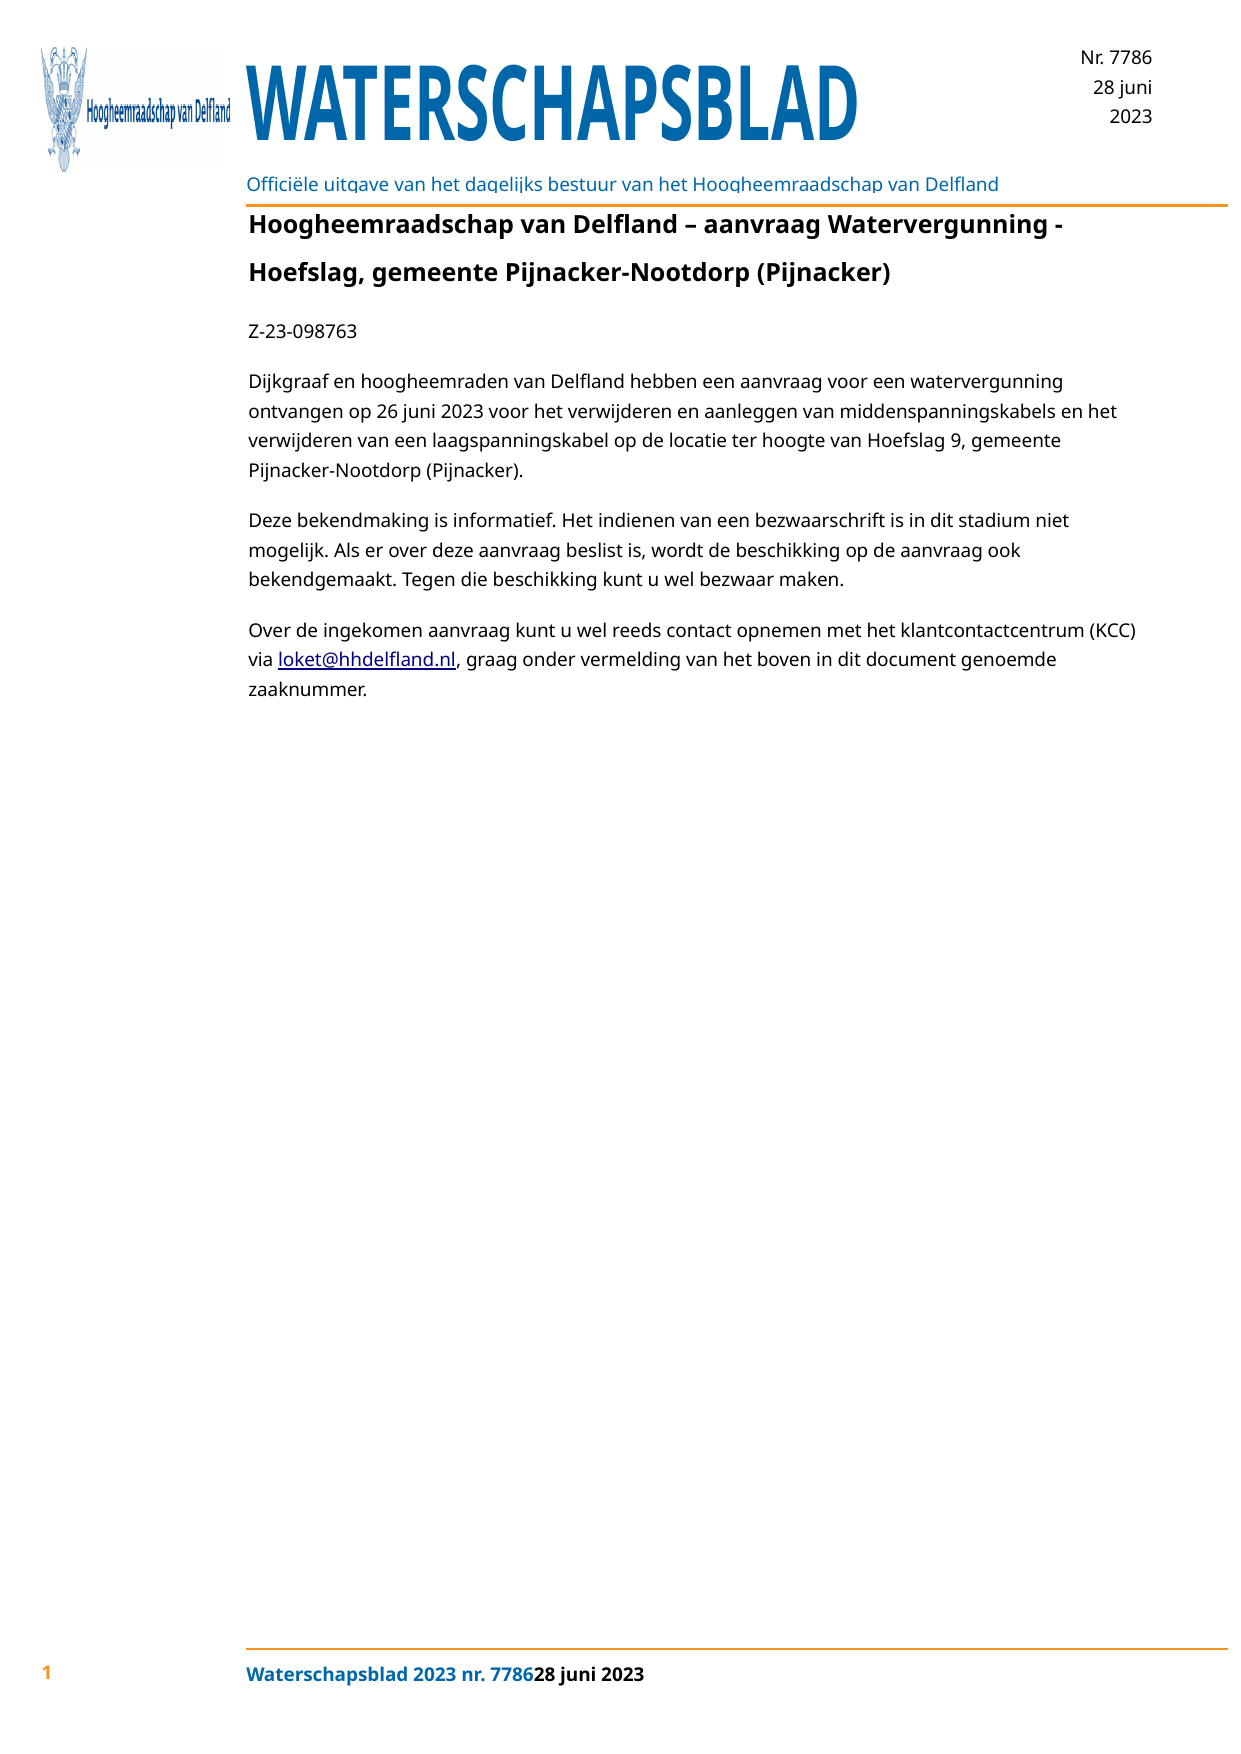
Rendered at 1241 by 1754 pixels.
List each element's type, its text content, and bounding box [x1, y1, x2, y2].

text Dijkgraaf en hoogheemraden van Delfland hebben een aanvraag voor een watervergunning ontvangen op 26 juni 2023 voor het verwijderen en aanleggen van middenspanningskabels en het verwijderen van een laagspanningskabel op de locatie ter hoogte van Hoefslag 9, gemeente Pijnacker-Nootdorp (Pijnacker). [248, 368, 1152, 483]
text Hoogheemraadschap van Delfland – aanvraag Watervergunning - Hoefslag, gemeente Pijnacker-Nootdorp (Pijnacker) [248, 207, 1152, 288]
picture [41, 47, 231, 172]
text Over de ingekomen aanvraag kunt u wel reeds contact opnemen met het klantcontactcentrum (KCC) via loket@hhdelfland.nl, graag onder vermelding van het boven in dit document genoemde zaaknummer. [248, 617, 1152, 702]
text Deze bekendmaking is informatief. Het indienen van een bezwaarschrift is in dit stadium niet mogelijk. Als er over deze aanvraag beslist is, wordt de beschikking op de aanvraag ook bekendgemaakt. Tegen die beschikking kunt u wel bezwaar maken. [248, 507, 1152, 592]
text Z-23-098763 [248, 318, 1152, 344]
